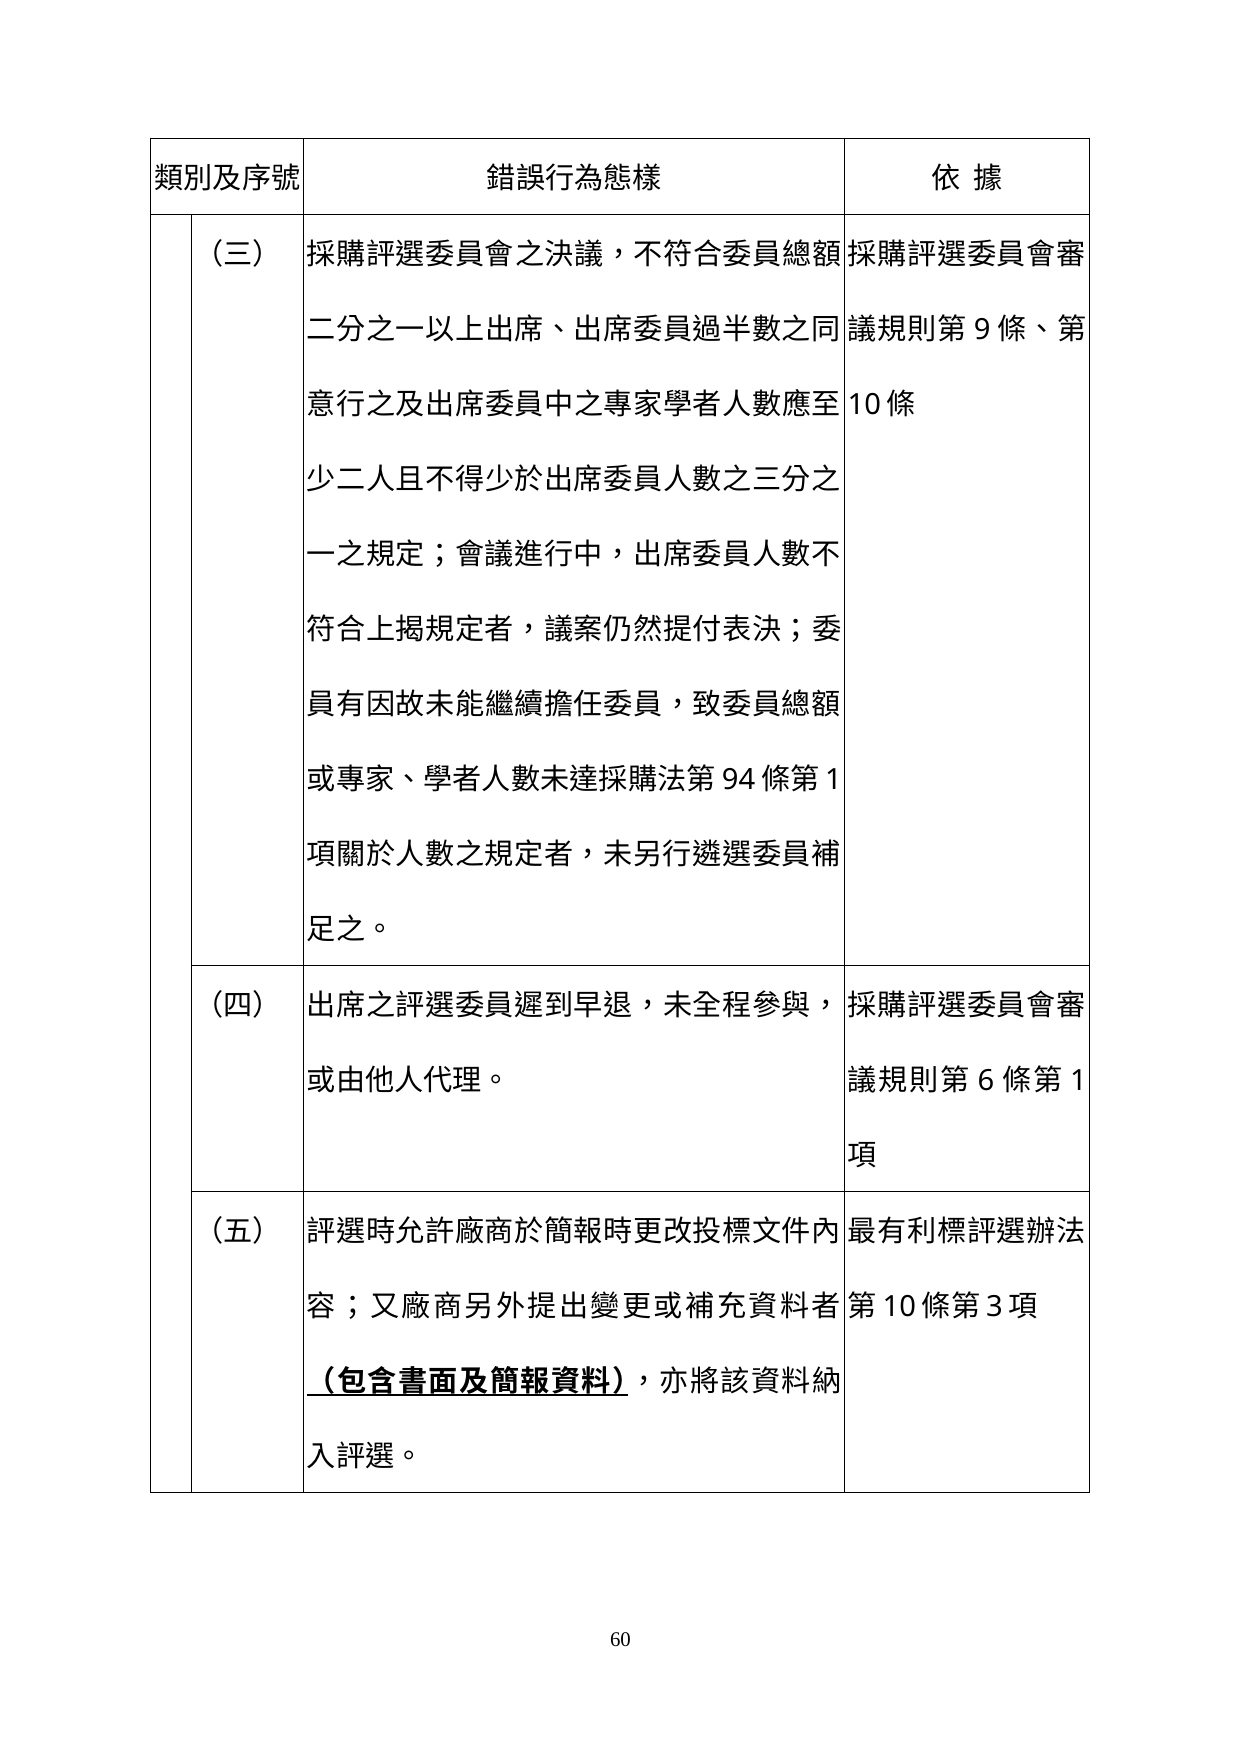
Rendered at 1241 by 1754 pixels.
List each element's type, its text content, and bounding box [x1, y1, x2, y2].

table_cell （三） [192, 215, 303, 964]
table_cell 出席之評選委員遲到早退，未全程參與，或由他人代理。 [304, 966, 844, 1191]
table_cell （四） [192, 966, 303, 1191]
table_cell 評選時允許廠商於簡報時更改投標文件內容；又廠商另外提出變更或補充資料者（包含書面及簡報資料），亦將該資料納入評選。 [304, 1192, 844, 1492]
table_cell [151, 215, 191, 1492]
table_cell 採購評選委員會之決議，不符合委員總額二分之一以上出席、出席委員過半數之同意行之及出席委員中之專家學者人數應至少二人且不得少於出席委員人數之三分之一之規定；會議進行中，出席委員人數不符合上揭規定者，議案仍然提付表決；委員有因故未能繼續擔任委員，致委員總額或專家、學者人數未達採購法第94條第1項關於人數之規定者，未另行遴選委員補足之。 [304, 215, 844, 964]
table_header 類別及序號 [151, 139, 303, 213]
table_cell 最有利標評選辦法第10條第3項 [845, 1192, 1089, 1492]
table_cell 採購評選委員會審議規則第9條、第10條 [845, 215, 1089, 964]
table_header 錯誤行為態樣 [304, 139, 844, 213]
table_header 依 據 [845, 139, 1089, 213]
table_cell 採購評選委員會審議規則第6條第1項 [845, 966, 1089, 1191]
table_cell （五） [192, 1192, 303, 1492]
